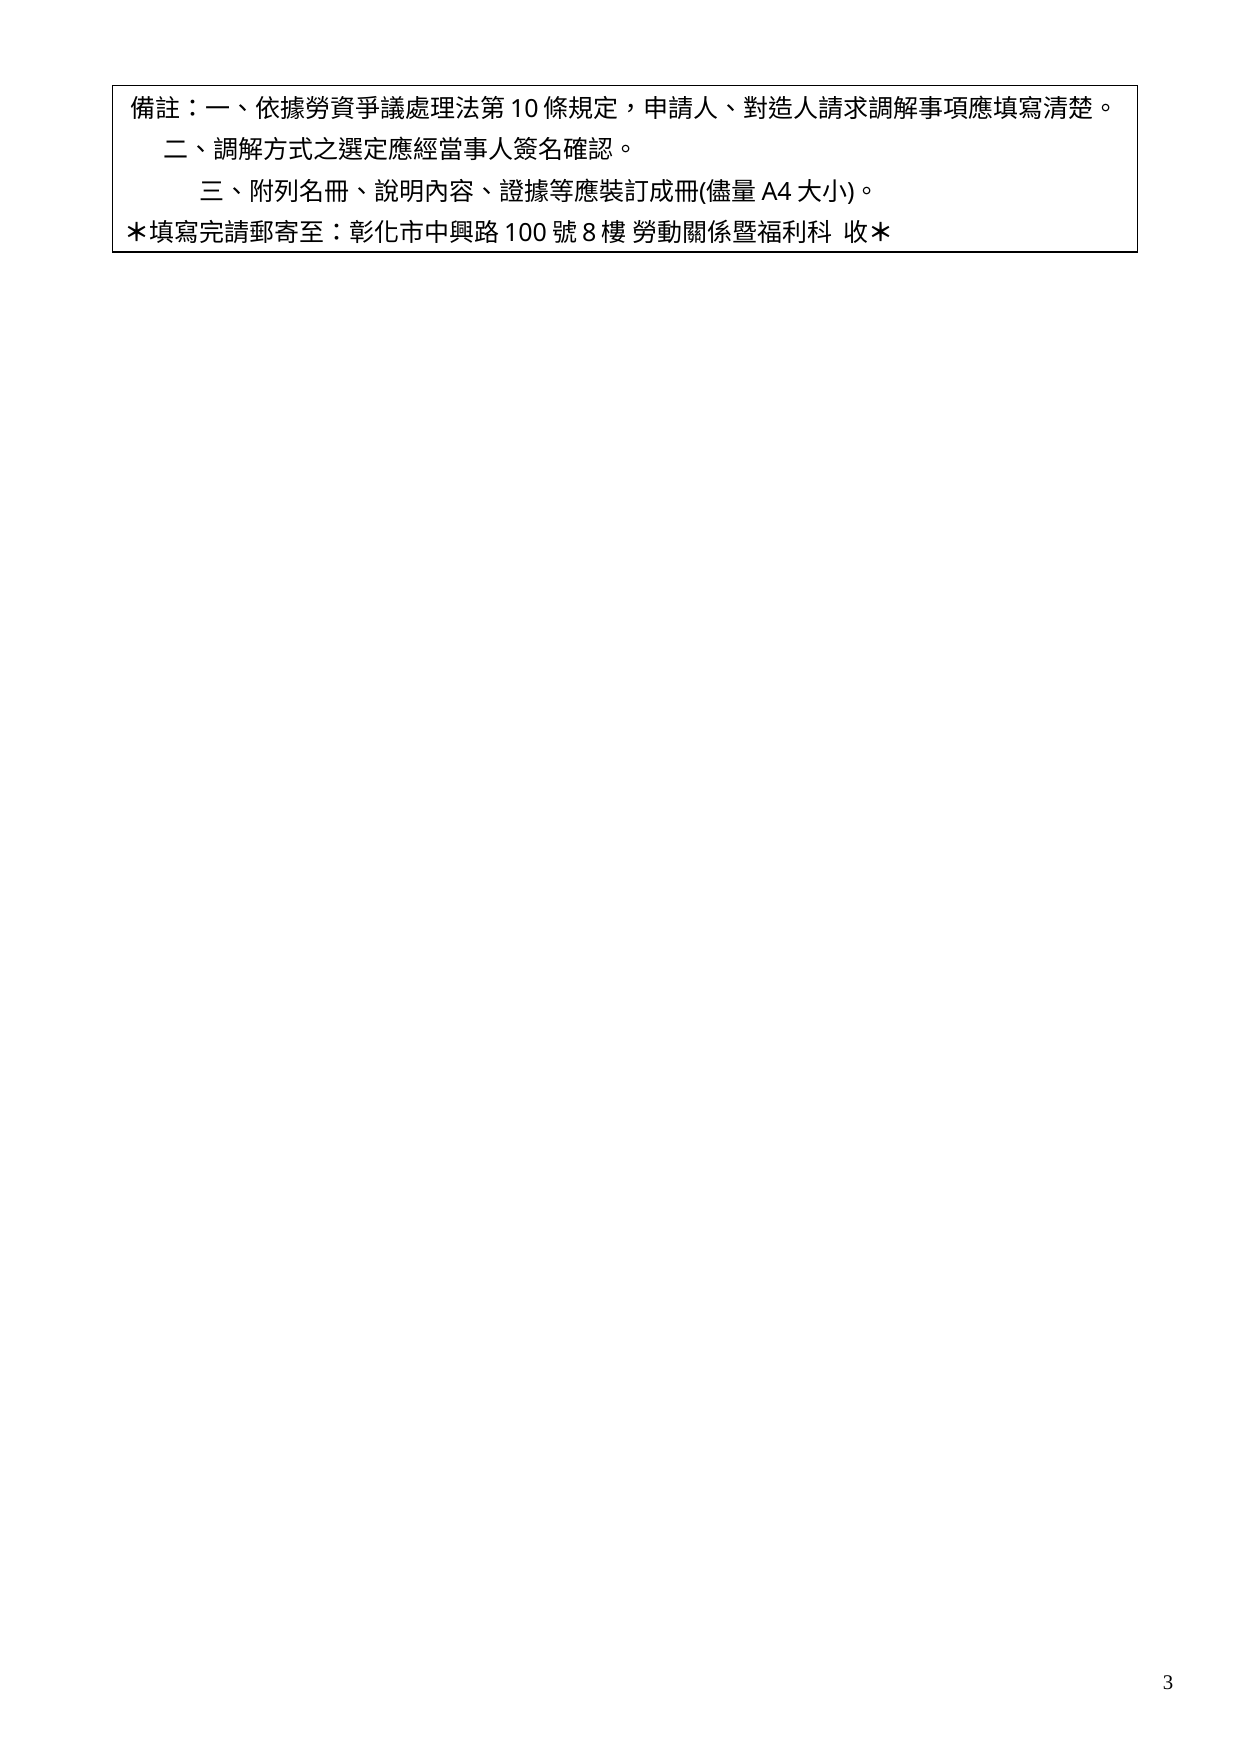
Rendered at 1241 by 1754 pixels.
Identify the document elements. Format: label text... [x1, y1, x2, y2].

table_cell 備註：一、依據勞資爭議處理法第10條規定，申請人、對造人請求調解事項應填寫清楚。 二、調解方式之選定應經當事人簽名確認。 三、附列名冊、說明內容、證據等應裝訂成冊(儘量A4大小)。 ＊填寫完請郵寄至：彰化市中興路100號8樓 勞動關係暨福利科 收＊ [113, 86, 1137, 251]
